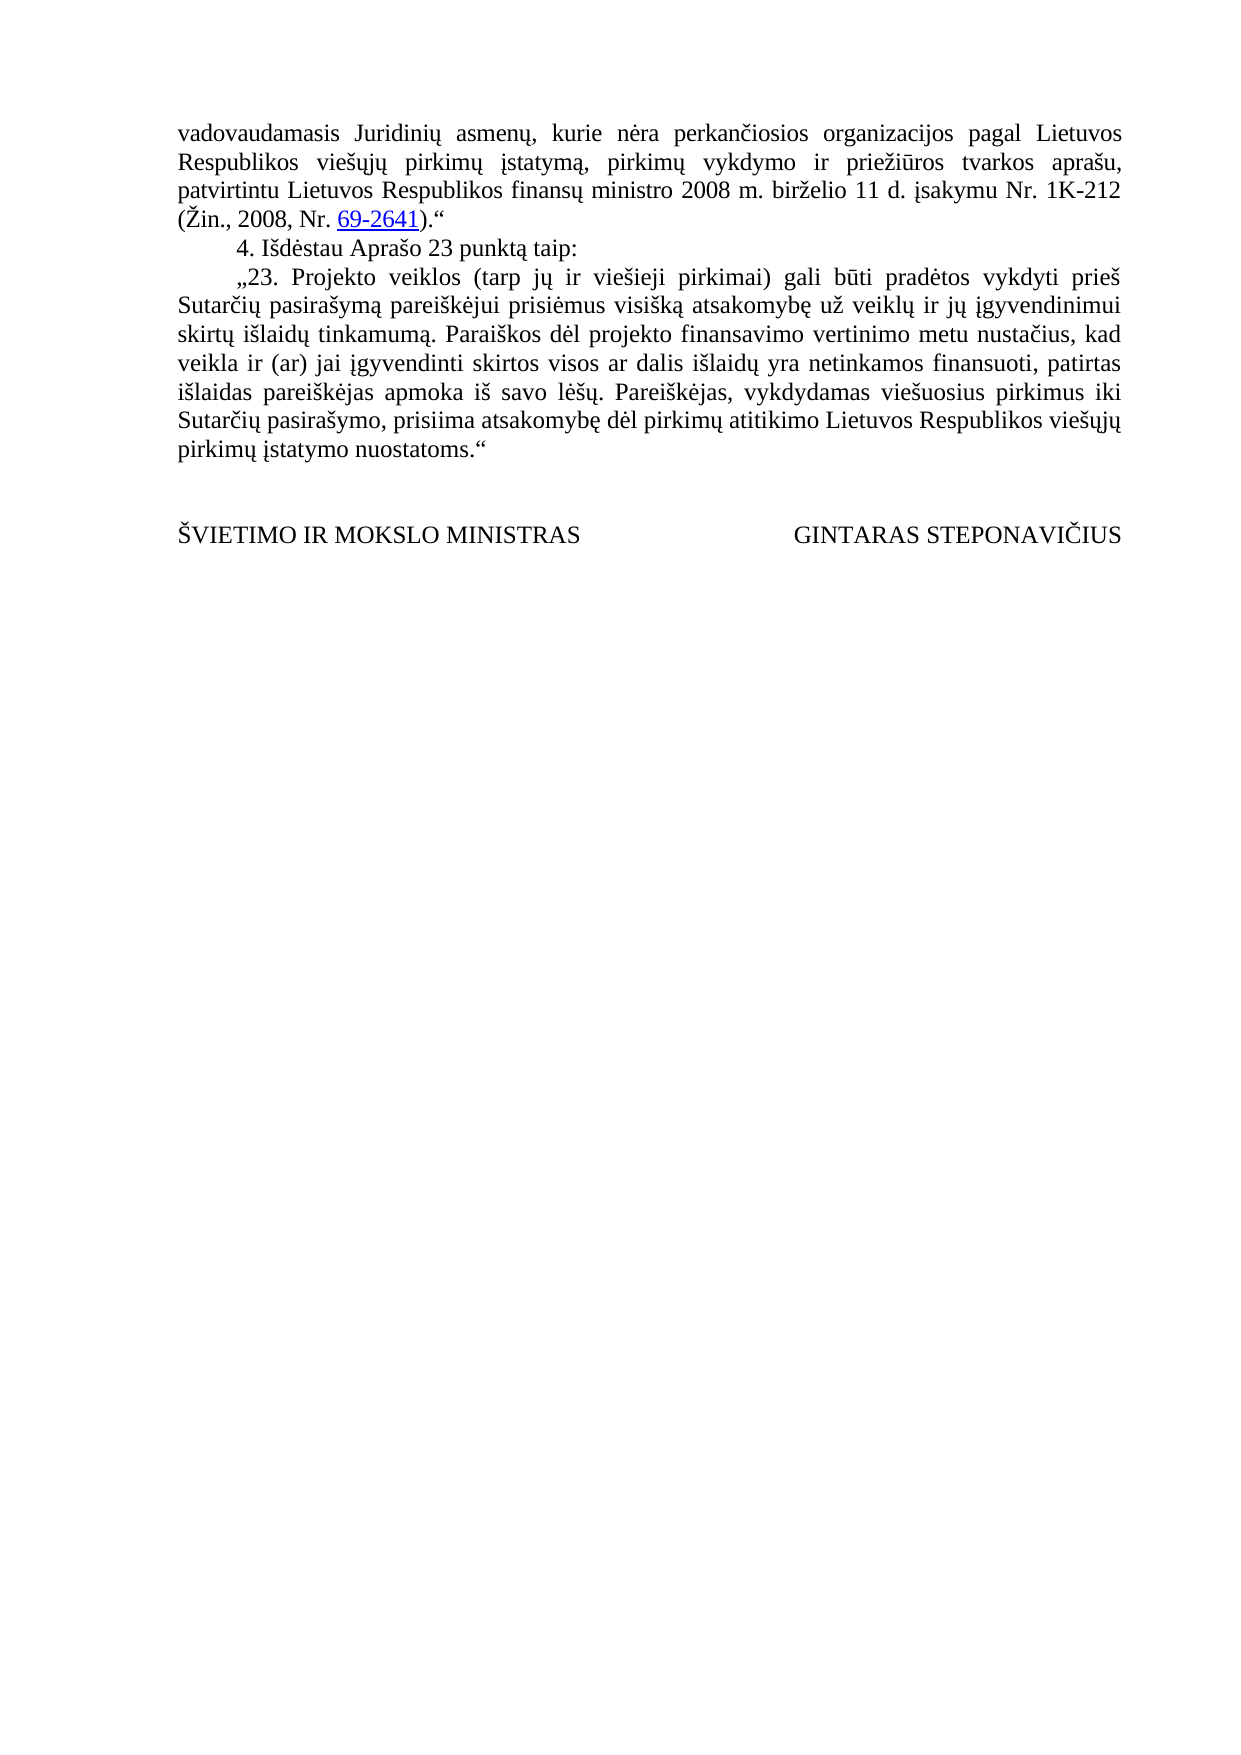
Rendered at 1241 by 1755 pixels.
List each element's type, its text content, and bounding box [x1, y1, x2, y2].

text vadovaudamasis Juridinių asmenų, kurie nėra perkančiosios organizacijos pagal Lietuvos Respublikos viešųjų pirkimų įstatymą, pirkimų vykdymo ir priežiūros tvarkos aprašu, patvirtintu Lietuvos Respublikos finansų ministro 2008 m. birželio 11 d. įsakymu Nr. 1K-212 (Žin., 2008, Nr. 69-2641).“ [177, 118, 1122, 233]
text Švietimo ir mokslo ministras Gintaras Steponavičius [177, 521, 1122, 549]
text 4. Išdėstau Aprašo 23 punktą taip: [177, 233, 1122, 262]
text „23. Projekto veiklos (tarp jų ir viešieji pirkimai) gali būti pradėtos vykdyti prieš Sutarčių pasirašymą pareiškėjui prisiėmus visišką atsakomybę už veiklų ir jų įgyvendinimui skirtų išlaidų tinkamumą. Paraiškos dėl projekto finansavimo vertinimo metu nustačius, kad veikla ir (ar) jai įgyvendinti skirtos visos ar dalis išlaidų yra netinkamos finansuoti, patirtas išlaidas pareiškėjas apmoka iš savo lėšų. Pareiškėjas, vykdydamas viešuosius pirkimus iki Sutarčių pasirašymo, prisiima atsakomybę dėl pirkimų atitikimo Lietuvos Respublikos viešųjų pirkimų įstatymo nuostatoms.“ [177, 262, 1122, 463]
